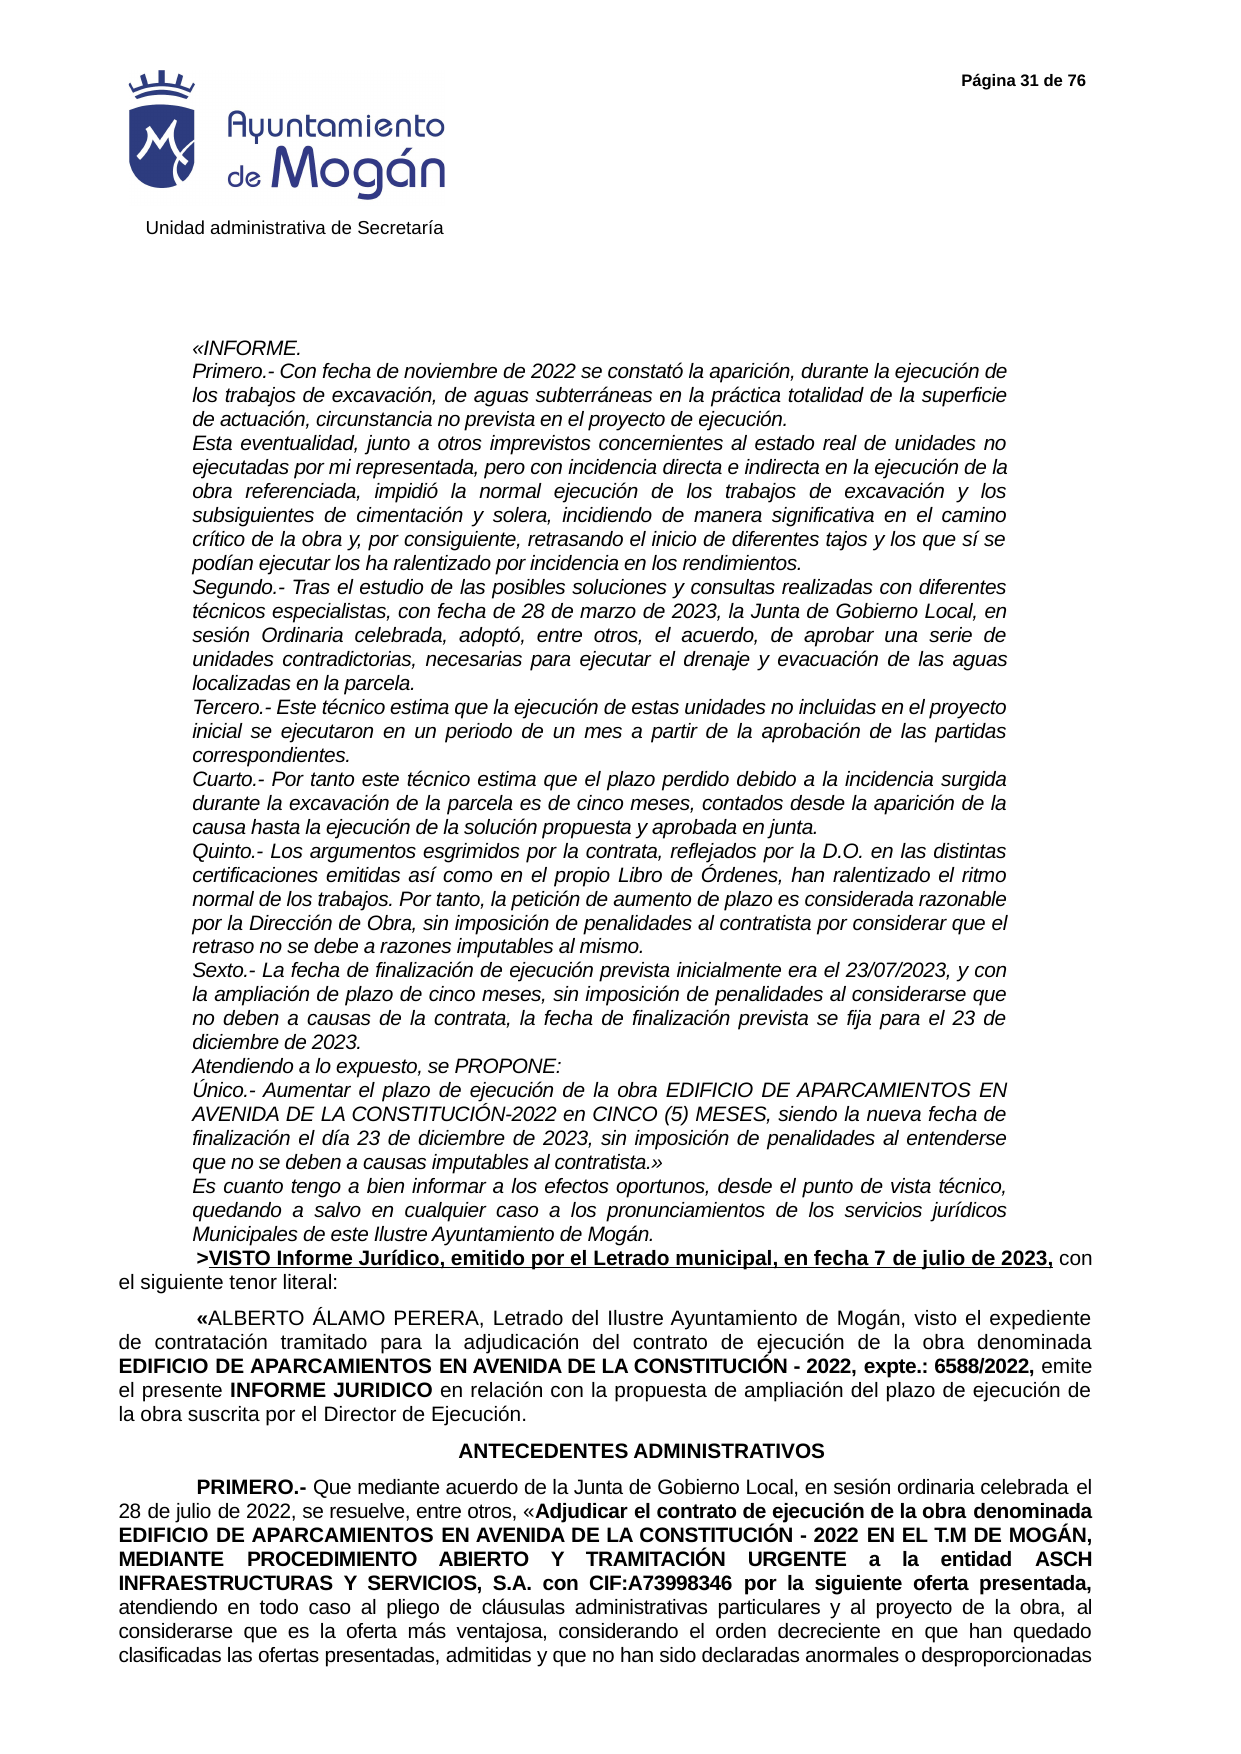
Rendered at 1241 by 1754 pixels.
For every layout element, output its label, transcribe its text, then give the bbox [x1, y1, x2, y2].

text Segundo.- Tras el estudio de las posibles soluciones y consultas realizadas con diferentes técnicos especialistas, con fecha de 28 de marzo de 2023, la Junta de Gobierno Local, en sesión Ordinaria celebrada, adoptó, entre otros, el acuerdo, de aprobar una serie de unidades contradictorias, necesarias para ejecutar el drenaje y evacuación de las aguas localizadas en la parcela. [192, 575, 1010, 695]
text Único.- Aumentar el plazo de ejecución de la obra EDIFICIO DE APARCAMIENTOS EN AVENIDA DE LA CONSTITUCIÓN-2022 en CINCO (5) MESES, siendo la nueva fecha de finalización el día 23 de diciembre de 2023, sin imposición de penalidades al entenderse que no se deben a causas imputables al contratista.» [192, 1078, 1010, 1174]
text >VISTO Informe Jurídico, emitido por el Letrado municipal, en fecha 7 de julio de 2023, con el siguiente tenor literal: [118, 1246, 1092, 1294]
text Primero.- Con fecha de noviembre de 2022 se constató la aparición, durante la ejecución de los trabajos de excavación, de aguas subterráneas en la práctica totalidad de la superficie de actuación, circunstancia no prevista en el proyecto de ejecución. [192, 359, 1010, 431]
text Cuarto.- Por tanto este técnico estima que el plazo perdido debido a la incidencia surgida durante la excavación de la parcela es de cinco meses, contados desde la aparición de la causa hasta la ejecución de la solución propuesta y aprobada en junta. [192, 767, 1010, 838]
picture [128, 70, 445, 206]
text PRIMERO.- Que mediante acuerdo de la Junta de Gobierno Local, en sesión ordinaria celebrada el 28 de julio de 2022, se resuelve, entre otros, «Adjudicar el contrato de ejecución de la obra denominada EDIFICIO DE APARCAMIENTOS EN AVENIDA DE LA CONSTITUCIÓN - 2022 EN EL T.M DE MOGÁN, MEDIANTE PROCEDIMIENTO ABIERTO Y TRAMITACIÓN URGENTE a la entidad ASCH INFRAESTRUCTURAS Y SERVICIOS, S.A. con CIF:A73998346 por la siguiente oferta presentada, atendiendo en todo caso al pliego de cláusulas administrativas particulares y al proyecto de la obra, al considerarse que es la oferta más ventajosa, considerando el orden decreciente en que han quedado clasificadas las ofertas presentadas, admitidas y que no han sido declaradas anormales o desproporcionadas [118, 1475, 1092, 1667]
text «INFORME. [192, 335, 1010, 359]
text Sexto.- La fecha de finalización de ejecución prevista inicialmente era el 23/07/2023, y con la ampliación de plazo de cinco meses, sin imposición de penalidades al considerarse que no deben a causas de la contrata, la fecha de finalización prevista se fija para el 23 de diciembre de 2023. [192, 958, 1010, 1054]
text Tercero.- Este técnico estima que la ejecución de estas unidades no incluidas en el proyecto inicial se ejecutaron en un periodo de un mes a partir de la aprobación de las partidas correspondientes. [192, 695, 1010, 767]
text Es cuanto tengo a bien informar a los efectos oportunos, desde el punto de vista técnico, quedando a salvo en cualquier caso a los pronunciamientos de los servicios jurídicos Municipales de este Ilustre Ayuntamiento de Mogán. [192, 1174, 1010, 1246]
text ANTECEDENTES ADMINISTRATIVOS [118, 1438, 1092, 1462]
text Quinto.- Los argumentos esgrimidos por la contrata, reflejados por la D.O. en las distintas certificaciones emitidas así como en el propio Libro de Órdenes, han ralentizado el ritmo normal de los trabajos. Por tanto, la petición de aumento de plazo es considerada razonable por la Dirección de Obra, sin imposición de penalidades al contratista por considerar que el retraso no se debe a razones imputables al mismo. [192, 838, 1010, 958]
text «ALBERTO ÁLAMO PERERA, Letrado del Ilustre Ayuntamiento de Mogán, visto el expediente de contratación tramitado para la adjudicación del contrato de ejecución de la obra denominada EDIFICIO DE APARCAMIENTOS EN AVENIDA DE LA CONSTITUCIÓN - 2022, expte.: 6588/2022, emite el presente INFORME JURIDICO en relación con la propuesta de ampliación del plazo de ejecución de la obra suscrita por el Director de Ejecución. [118, 1306, 1092, 1426]
text Esta eventualidad, junto a otros imprevistos concernientes al estado real de unidades no ejecutadas por mi representada, pero con incidencia directa e indirecta en la ejecución de la obra referenciada, impidió la normal ejecución de los trabajos de excavación y los subsiguientes de cimentación y solera, incidiendo de manera significativa en el camino crítico de la obra y, por consiguiente, retrasando el inicio de diferentes tajos y los que sí se podían ejecutar los ha ralentizado por incidencia en los rendimientos. [192, 431, 1010, 575]
text Atendiendo a lo expuesto, se PROPONE: [192, 1054, 1010, 1078]
